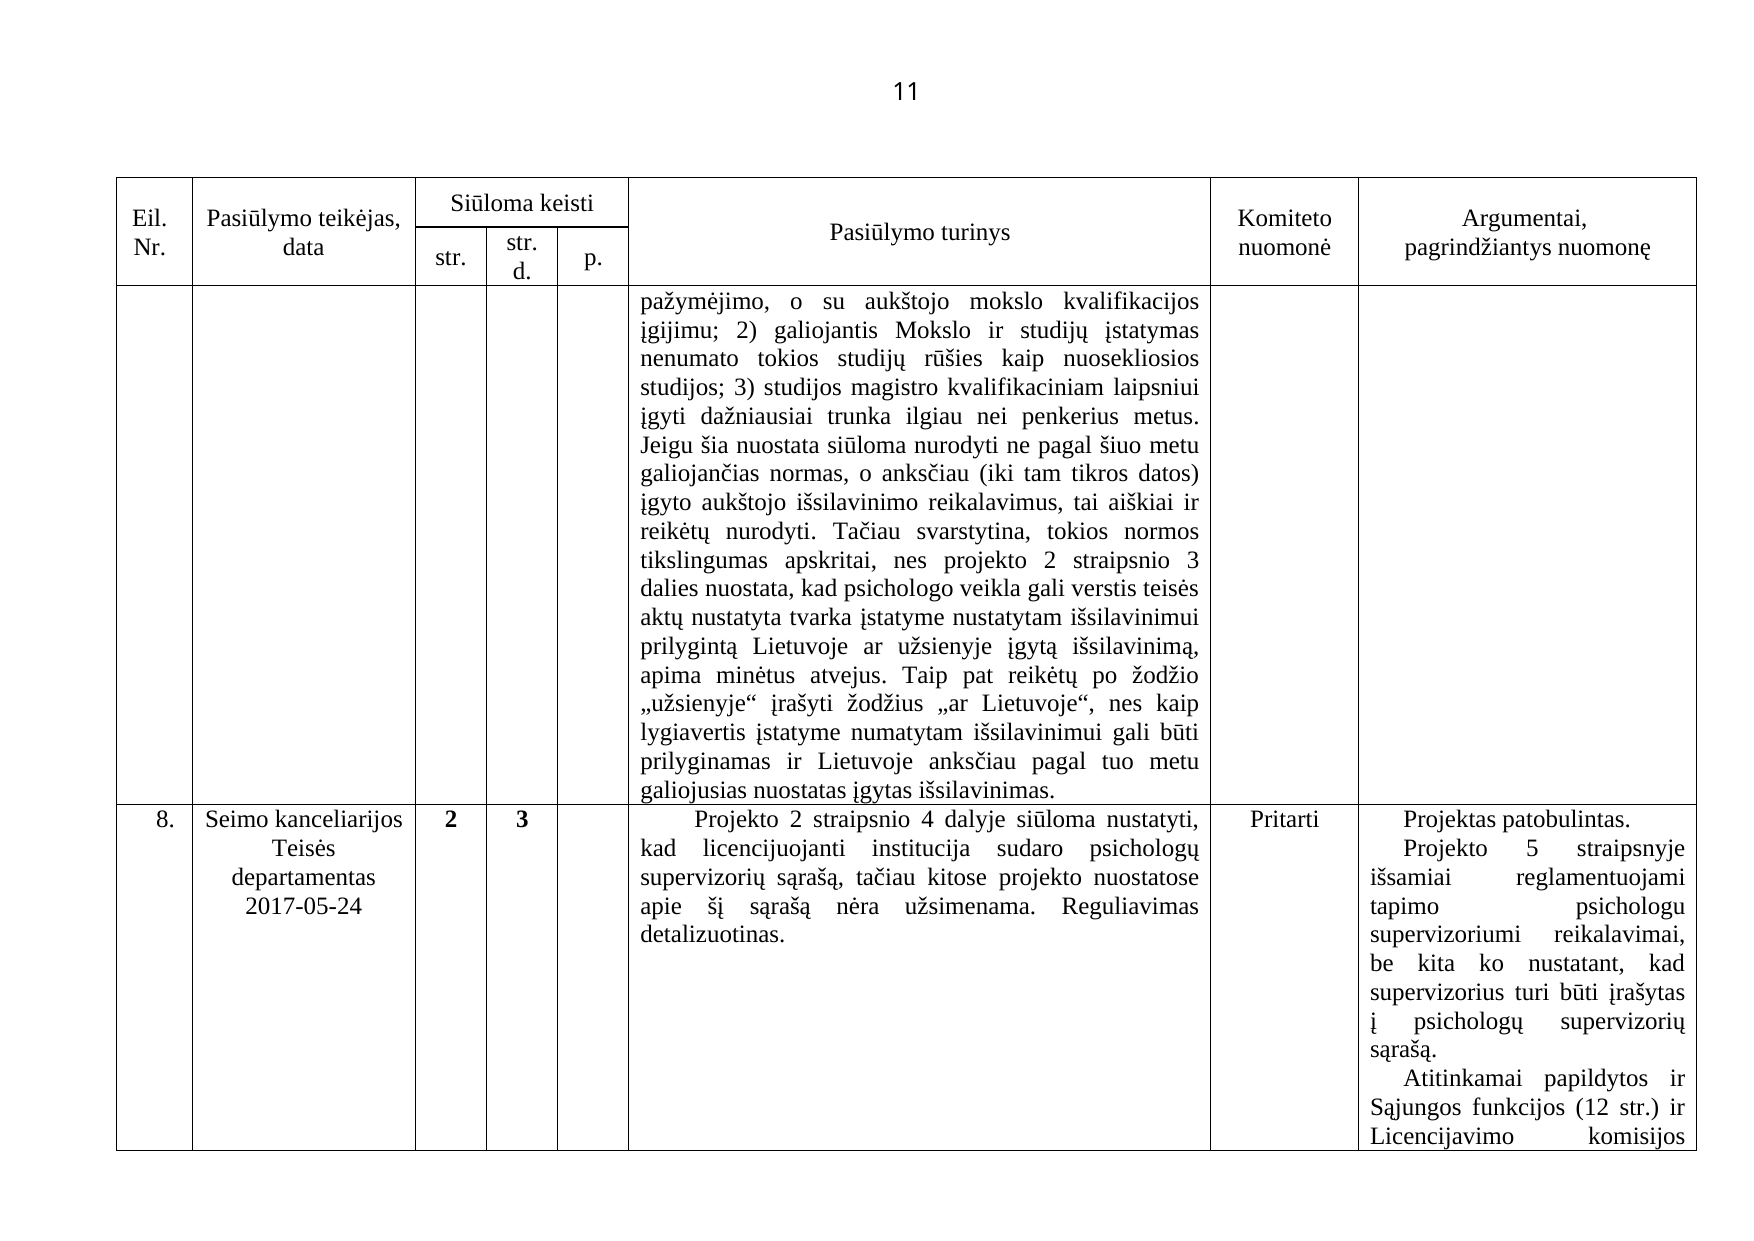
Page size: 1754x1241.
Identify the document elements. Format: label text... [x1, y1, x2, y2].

table_cell Projektas patobulintas. Projekto 5 straipsnyje išsamiai reglamentuojami tapimo psichologu supervizoriumi reikalavimai, be kita ko nustatant, kad supervizorius turi būti įrašytas į psichologų supervizorių sąrašą. Atitinkamai papildytos ir Sąjungos funkcijos (12 str.) ir Licencijavimo komisijos [1359, 805, 1696, 1149]
table_cell [117, 805, 192, 1149]
table_header Argumentai, pagrindžiantys nuomonę [1359, 178, 1696, 285]
table_cell p. [558, 228, 628, 285]
table_header Komiteto nuomonė [1211, 178, 1358, 285]
table_cell [558, 805, 628, 1149]
table_cell [487, 286, 557, 803]
table_cell [193, 286, 415, 803]
table_header Pasiūlymo turinys [629, 178, 1210, 285]
table_cell str. d. [487, 228, 557, 285]
table_cell pažymėjimo, o su aukštojo mokslo kvalifikacijos įgijimu; 2) galiojantis Mokslo ir studijų įstatymas nenumato tokios studijų rūšies kaip nuosekliosios studijos; 3) studijos magistro kvalifikaciniam laipsniui įgyti dažniausiai trunka ilgiau nei penkerius metus. Jeigu šia nuostata siūloma nurodyti ne pagal šiuo metu galiojančias normas, o anksčiau (iki tam tikros datos) įgyto aukštojo išsilavinimo reikalavimus, tai aiškiai ir reikėtų nurodyti. Tačiau svarstytina, tokios normos tikslingumas apskritai, nes projekto 2 straipsnio 3 dalies nuostata, kad psichologo veikla gali verstis teisės aktų nustatyta tvarka įstatyme nustatytam išsilavinimui prilygintą Lietuvoje ar užsienyje įgytą išsilavinimą, apima minėtus atvejus. Taip pat reikėtų po žodžio „užsienyje“ įrašyti žodžius „ar Lietuvoje“, nes kaip lygiavertis įstatyme numatytam išsilavinimui gali būti prilyginamas ir Lietuvoje anksčiau pagal tuo metu galiojusias nuostatas įgytas išsilavinimas. [629, 286, 1210, 803]
table_cell [1211, 286, 1358, 803]
table_header Pasiūlymo teikėjas, data [193, 178, 415, 285]
table_header Eil. Nr. [117, 178, 192, 285]
table_cell str. [416, 228, 486, 285]
table_cell Seimo kanceliarijos Teisės departamentas 2017-05-24 [193, 805, 415, 1149]
table_header Siūloma keisti [416, 178, 628, 226]
table_cell [416, 286, 486, 803]
table_cell Projekto 2 straipsnio 4 dalyje siūloma nustatyti, kad licencijuojanti institucija sudaro psichologų supervizorių sąrašą, tačiau kitose projekto nuostatose apie šį sąrašą nėra užsimenama. Reguliavimas detalizuotinas. [629, 805, 1210, 1149]
table_cell 3 [487, 805, 557, 1149]
table_cell [1359, 286, 1696, 803]
table_cell [558, 286, 628, 803]
table_cell [117, 286, 192, 803]
table_cell Pritarti [1211, 805, 1358, 1149]
table_cell 2 [416, 805, 486, 1149]
